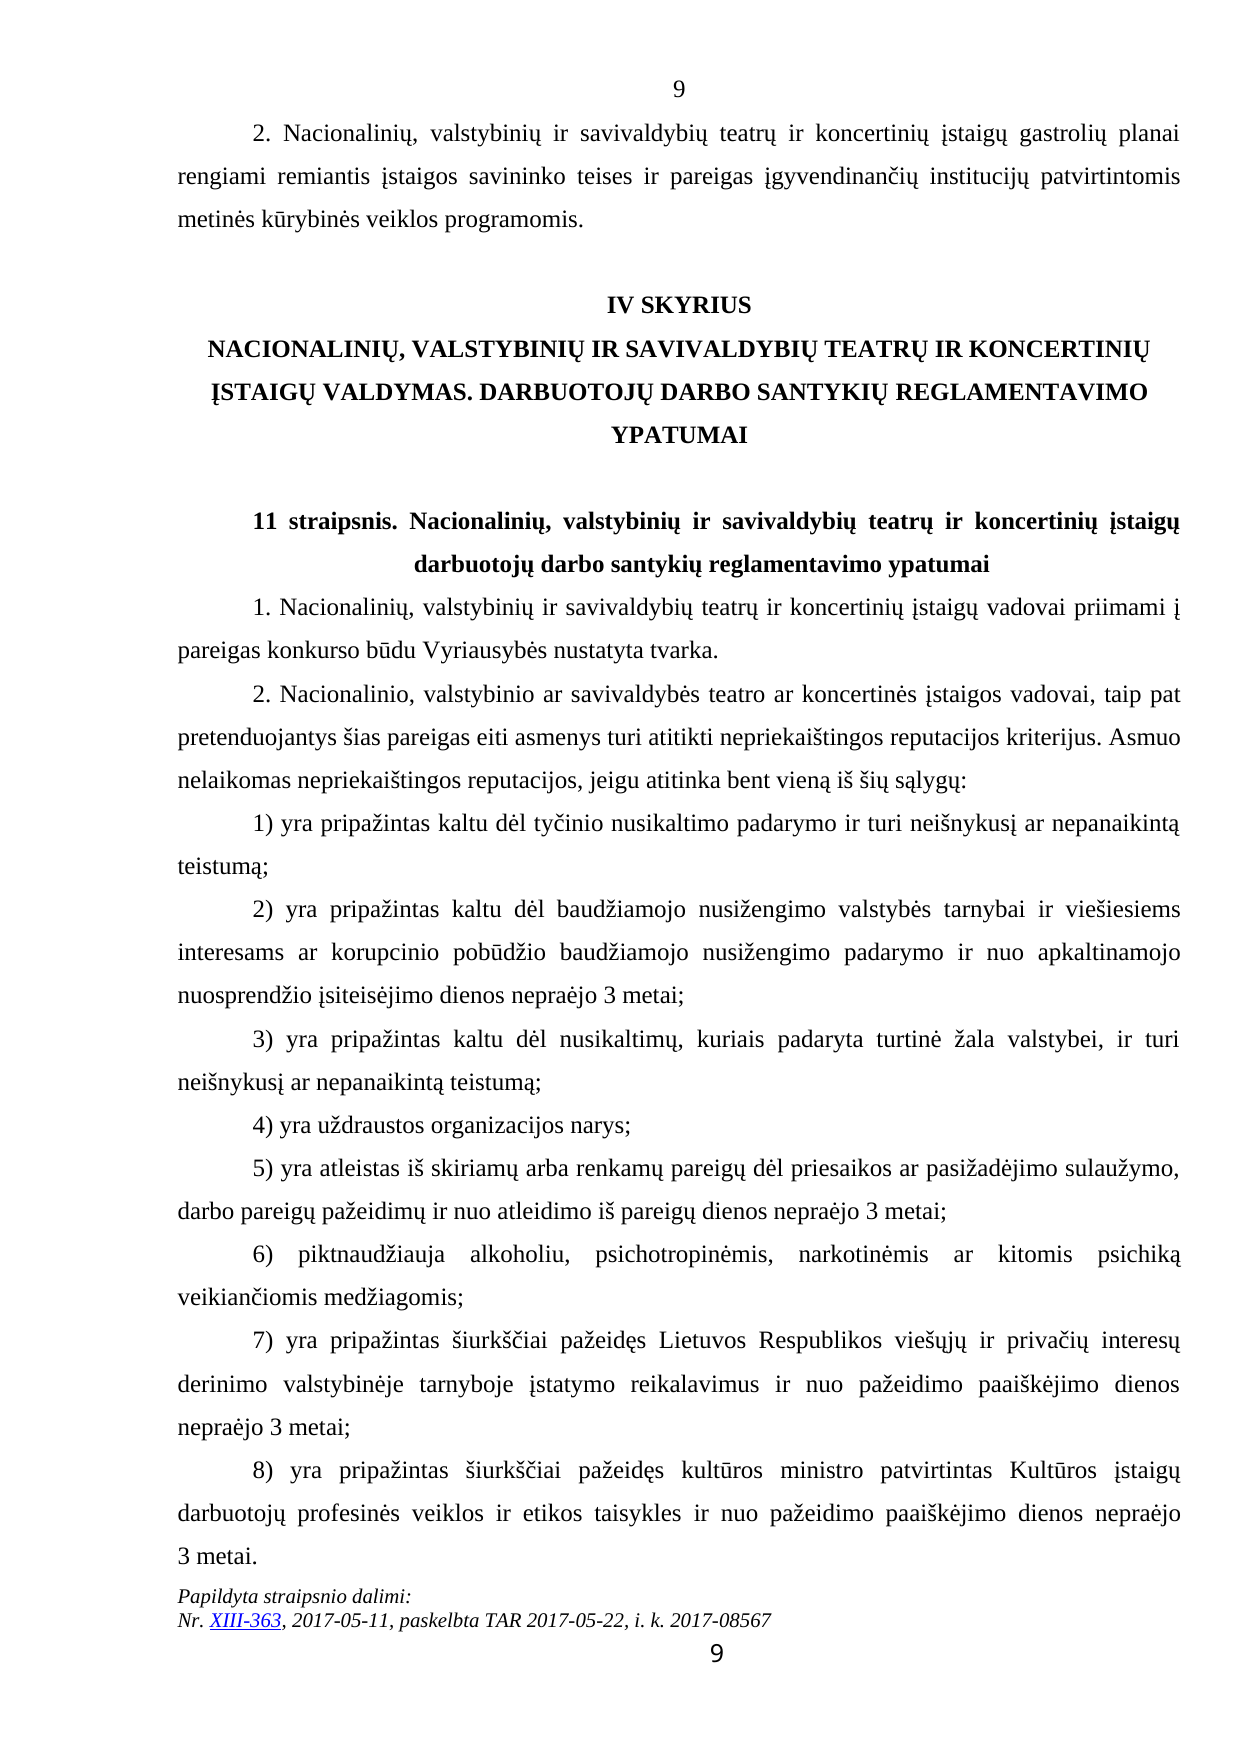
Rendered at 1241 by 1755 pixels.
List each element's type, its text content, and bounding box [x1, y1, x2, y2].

text 1) yra pripažintas kaltu dėl tyčinio nusikaltimo padarymo ir turi neišnykusį ar nepanaikintą teistumą; [177, 808, 1181, 880]
text 1. Nacionalinių, valstybinių ir savivaldybių teatrų ir koncertinių įstaigų vadovai priimami į pareigas konkurso būdu Vyriausybės nustatyta tvarka. [177, 592, 1181, 664]
text 6) piktnaudžiauja alkoholiu, psichotropinėmis, narkotinėmis ar kitomis psichiką veikiančiomis medžiagomis; [177, 1239, 1181, 1311]
text IV SKYRIUS [177, 291, 1181, 319]
text Papildyta straipsnio dalimi: [177, 1584, 1181, 1608]
text 5) yra atleistas iš skiriamų arba renkamų pareigų dėl priesaikos ar pasižadėjimo sulaužymo, darbo pareigų pažeidimų ir nuo atleidimo iš pareigų dienos nepraėjo 3 metai; [177, 1153, 1181, 1225]
text 4) yra uždraustos organizacijos narys; [177, 1110, 1181, 1139]
text 2) yra pripažintas kaltu dėl baudžiamojo nusižengimo valstybės tarnybai ir viešiesiems interesams ar korupcinio pobūdžio baudžiamojo nusižengimo padarymo ir nuo apkaltinamojo nuosprendžio įsiteisėjimo dienos nepraėjo 3 metai; [177, 894, 1181, 1009]
text 2. Nacionalinio, valstybinio ar savivaldybės teatro ar koncertinės įstaigos vadovai, taip pat pretenduojantys šias pareigas eiti asmenys turi atitikti nepriekaištingos reputacijos kriterijus. Asmuo nelaikomas nepriekaištingos reputacijos, jeigu atitinka bent vieną iš šių sąlygų: [177, 679, 1181, 794]
text 2. Nacionalinių, valstybinių ir savivaldybių teatrų ir koncertinių įstaigų gastrolių planai rengiami remiantis įstaigos savininko teises ir pareigas įgyvendinančių institucijų patvirtintomis metinės kūrybinės veiklos programomis. [177, 118, 1181, 233]
text 7) yra pripažintas šiurkščiai pažeidęs Lietuvos Respublikos viešųjų ir privačių interesų derinimo valstybinėje tarnyboje įstatymo reikalavimus ir nuo pažeidimo paaiškėjimo dienos nepraėjo 3 metai; [177, 1326, 1181, 1441]
text 8) yra pripažintas šiurkščiai pažeidęs kultūros ministro patvirtintas Kultūros įstaigų darbuotojų profesinės veiklos ir etikos taisykles ir nuo pažeidimo paaiškėjimo dienos nepraėjo 3 metai. [177, 1455, 1181, 1570]
text Nr. XIII-363, 2017-05-11, paskelbta TAR 2017-05-22, i. k. 2017-08567 [177, 1608, 1181, 1632]
text NACIONALINIŲ, VALSTYBINIŲ IR SAVIVALDYBIŲ TEATRŲ IR KONCERTINIŲ ĮSTAIGŲ VALDYMAS. DARBUOTOJŲ DARBO SANTYKIŲ REGLAMENTAVIMO YPATUMAI [177, 334, 1181, 449]
text 11 straipsnis. Nacionalinių, valstybinių ir savivaldybių teatrų ir koncertinių įstaigų darbuotojų darbo santykių reglamentavimo ypatumai [252, 506, 1181, 578]
text 3) yra pripažintas kaltu dėl nusikaltimų, kuriais padaryta turtinė žala valstybei, ir turi neišnykusį ar nepanaikintą teistumą; [177, 1024, 1181, 1096]
